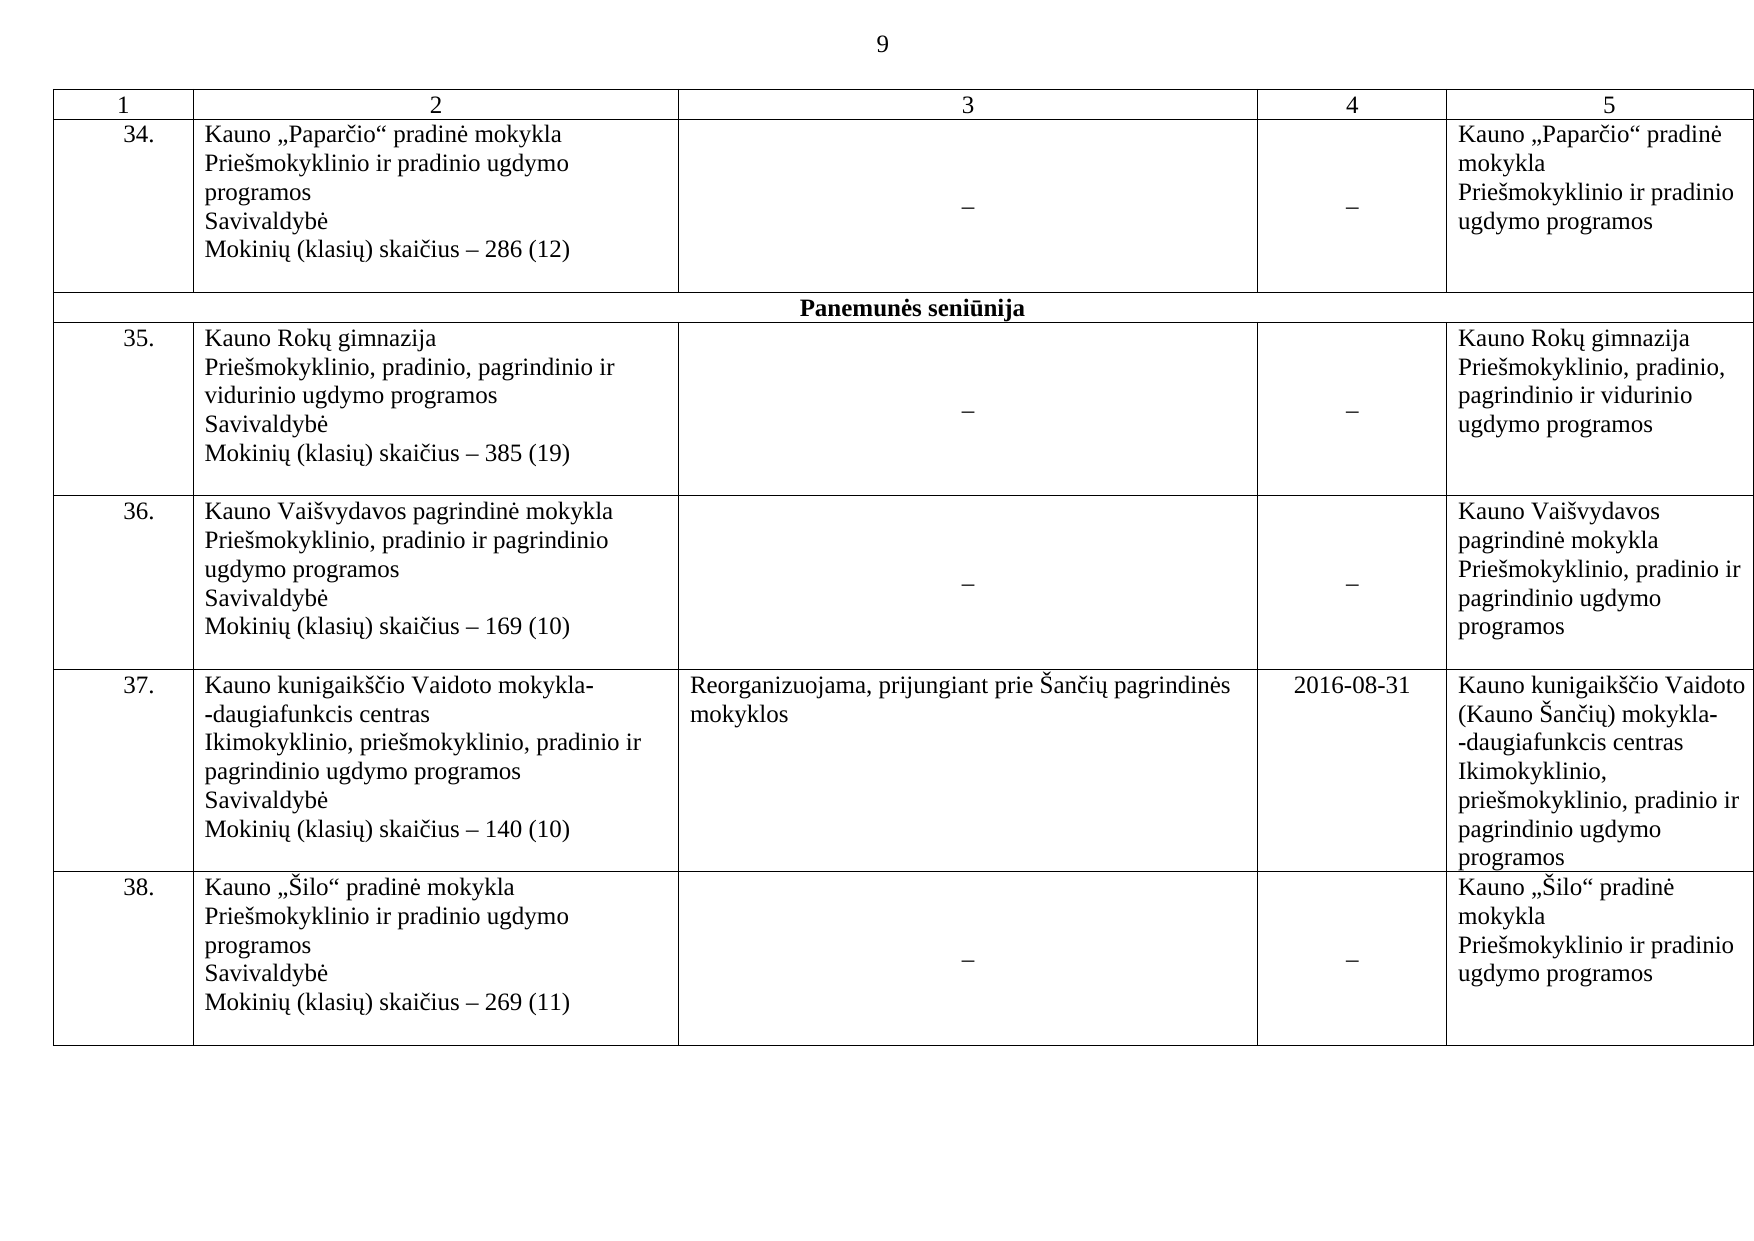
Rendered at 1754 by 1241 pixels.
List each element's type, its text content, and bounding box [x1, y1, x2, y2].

table_cell Kauno Rokų gimnazija Priešmokyklinio, pradinio, pagrindinio ir vidurinio ugdymo programos [1447, 323, 1753, 495]
table_cell Reorganizuojama, prijungiant prie Šančių pagrindinės mokyklos [679, 670, 1257, 871]
table_cell – [679, 872, 1257, 1045]
table_cell – [679, 496, 1257, 669]
table_cell 36. [54, 496, 193, 669]
table_cell Kauno kunigaikščio Vaidoto mokykla- -daugiafunkcis centras Ikimokyklinio, priešmokyklinio, pradinio ir pagrindinio ugdymo programos Savivaldybė Mokinių (klasių) skaičius – 140 (10) [194, 670, 678, 871]
table_cell Panemunės seniūnija [54, 293, 1753, 322]
table_cell 37. [54, 670, 193, 871]
table_cell 38. [54, 872, 193, 1045]
table_cell 3 [679, 90, 1257, 118]
table_cell Kauno Rokų gimnazija Priešmokyklinio, pradinio, pagrindinio ir vidurinio ugdymo programos Savivaldybė Mokinių (klasių) skaičius – 385 (19) [194, 323, 678, 495]
table_cell Kauno „Paparčio“ pradinė mokykla Priešmokyklinio ir pradinio ugdymo programos Savivaldybė Mokinių (klasių) skaičius – 286 (12) [194, 120, 678, 292]
table_cell – [679, 323, 1257, 495]
table_cell 35. [54, 323, 193, 495]
table_cell – [1258, 872, 1446, 1045]
table_cell 5 [1447, 90, 1753, 118]
table_cell 4 [1258, 90, 1446, 118]
table_cell 2 [194, 90, 678, 118]
table_cell – [1258, 323, 1446, 495]
table_cell 1 [54, 90, 193, 118]
table_cell Kauno kunigaikščio Vaidoto (Kauno Šančių) mokykla- -daugiafunkcis centras Ikimokyklinio, priešmokyklinio, pradinio ir pagrindinio ugdymo programos [1447, 670, 1753, 871]
table_cell 2016-08-31 [1258, 670, 1446, 871]
table_cell – [679, 120, 1257, 292]
table_cell 34. [54, 120, 193, 292]
table_cell Kauno „Šilo“ pradinė mokykla Priešmokyklinio ir pradinio ugdymo programos [1447, 872, 1753, 1045]
table_cell Kauno „Paparčio“ pradinė mokykla Priešmokyklinio ir pradinio ugdymo programos [1447, 120, 1753, 292]
table_cell Kauno Vaišvydavos pagrindinė mokykla Priešmokyklinio, pradinio ir pagrindinio ugdymo programos Savivaldybė Mokinių (klasių) skaičius – 169 (10) [194, 496, 678, 669]
table_cell – [1258, 496, 1446, 669]
table_cell – [1258, 120, 1446, 292]
table_cell Kauno „Šilo“ pradinė mokykla Priešmokyklinio ir pradinio ugdymo programos Savivaldybė Mokinių (klasių) skaičius – 269 (11) [194, 872, 678, 1045]
table_cell Kauno Vaišvydavos pagrindinė mokykla Priešmokyklinio, pradinio ir pagrindinio ugdymo programos [1447, 496, 1753, 669]
